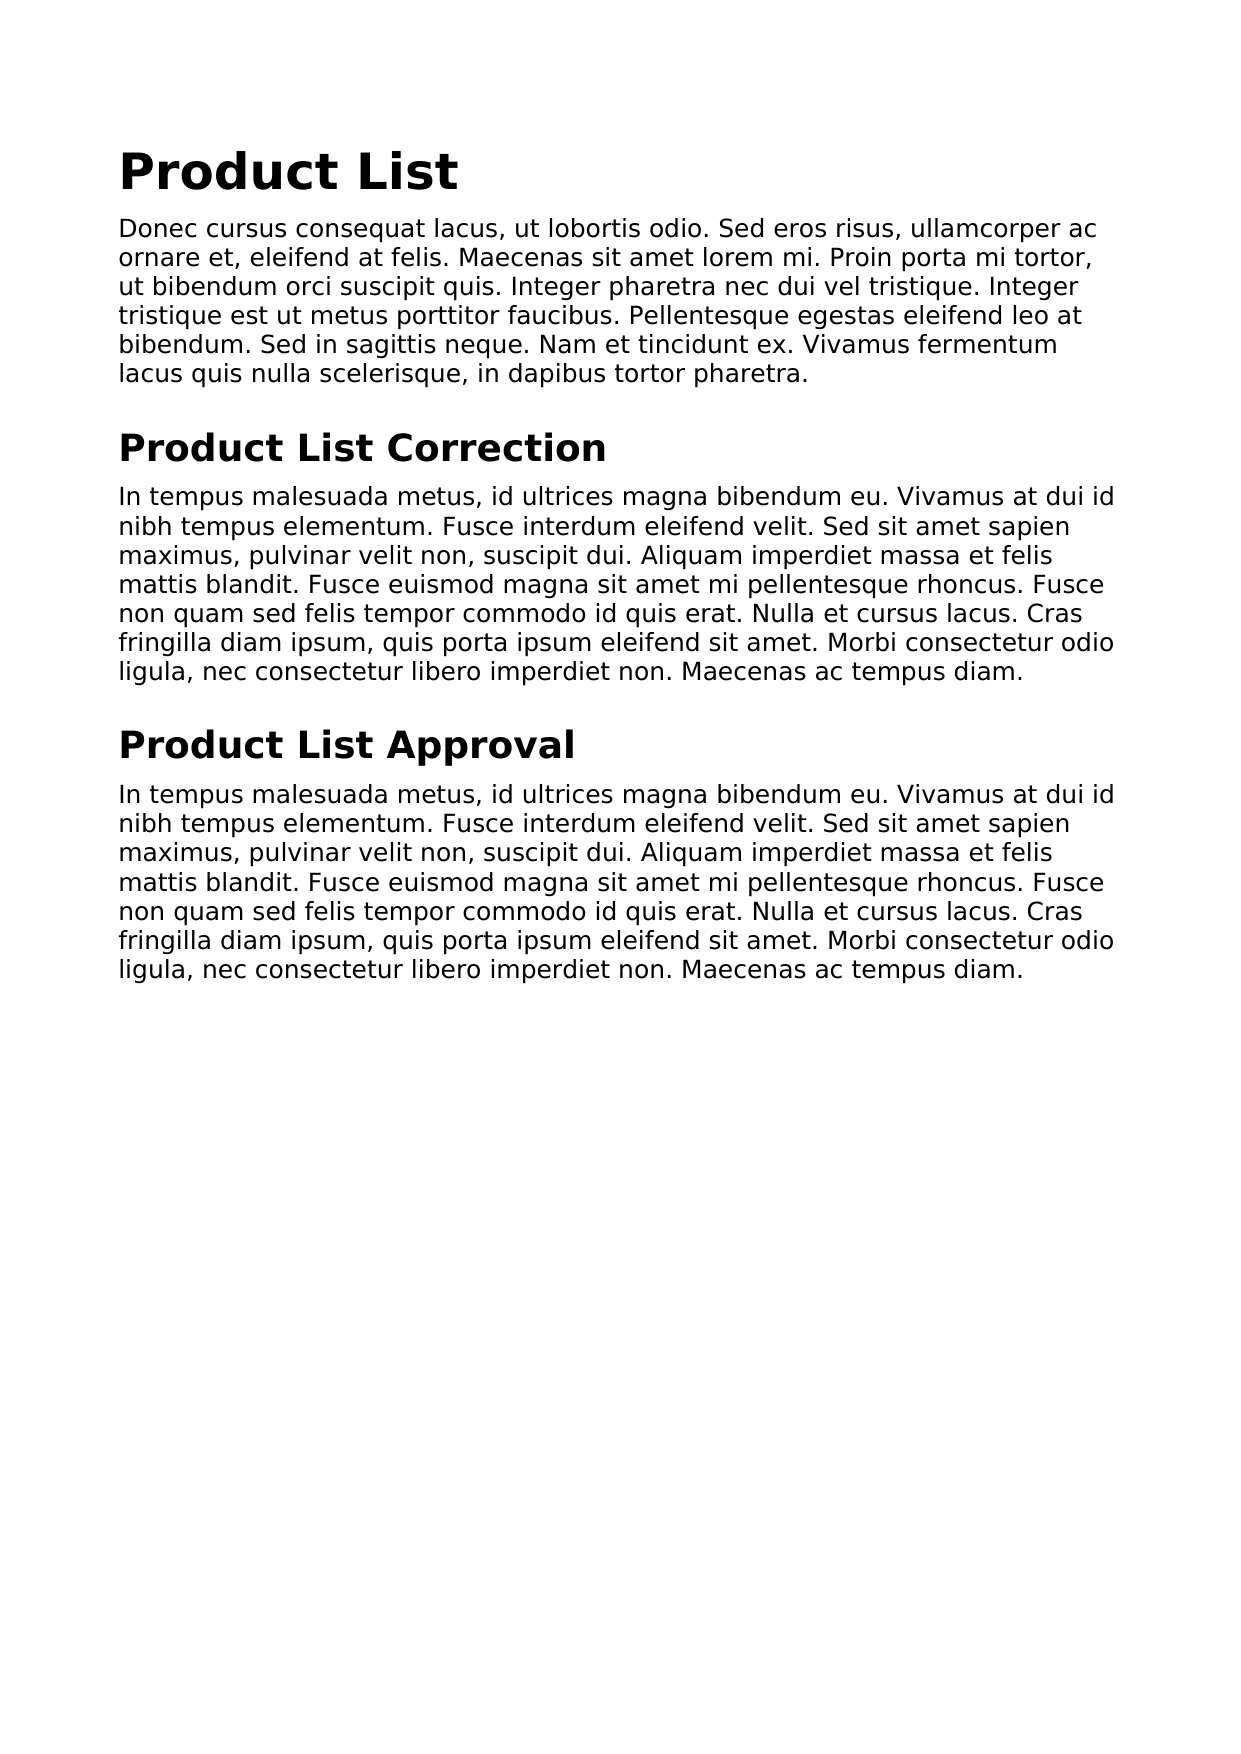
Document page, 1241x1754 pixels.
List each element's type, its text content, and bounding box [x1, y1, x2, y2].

text Donec cursus consequat lacus, ut lobortis odio. Sed eros risus, ullamcorper ac ornare et, eleifend at felis. Maecenas sit amet lorem mi. Proin porta mi tortor, ut bibendum orci suscipit quis. Integer pharetra nec dui vel tristique. Integer tristique est ut metus porttitor faucibus. Pellentesque egestas eleifend leo at bibendum. Sed in sagittis neque. Nam et tincidunt ex. Vivamus fermentum lacus quis nulla scelerisque, in dapibus tortor pharetra. [118, 214, 1122, 389]
text In tempus malesuada metus, id ultrices magna bibendum eu. Vivamus at dui id nibh tempus elementum. Fusce interdum eleifend velit. Sed sit amet sapien maximus, pulvinar velit non, suscipit dui. Aliquam imperdiet massa et felis mattis blandit. Fusce euismod magna sit amet mi pellentesque rhoncus. Fusce non quam sed felis tempor commodo id quis erat. Nulla et cursus lacus. Cras fringilla diam ipsum, quis porta ipsum eleifend sit amet. Morbi consectetur odio ligula, nec consectetur libero imperdiet non. Maecenas ac tempus diam. [118, 482, 1122, 687]
subtitle Product List [118, 143, 1122, 201]
subtitle Product List Approval [118, 724, 1122, 768]
subtitle Product List Correction [118, 426, 1122, 470]
text In tempus malesuada metus, id ultrices magna bibendum eu. Vivamus at dui id nibh tempus elementum. Fusce interdum eleifend velit. Sed sit amet sapien maximus, pulvinar velit non, suscipit dui. Aliquam imperdiet massa et felis mattis blandit. Fusce euismod magna sit amet mi pellentesque rhoncus. Fusce non quam sed felis tempor commodo id quis erat. Nulla et cursus lacus. Cras fringilla diam ipsum, quis porta ipsum eleifend sit amet. Morbi consectetur odio ligula, nec consectetur libero imperdiet non. Maecenas ac tempus diam. [118, 780, 1122, 984]
